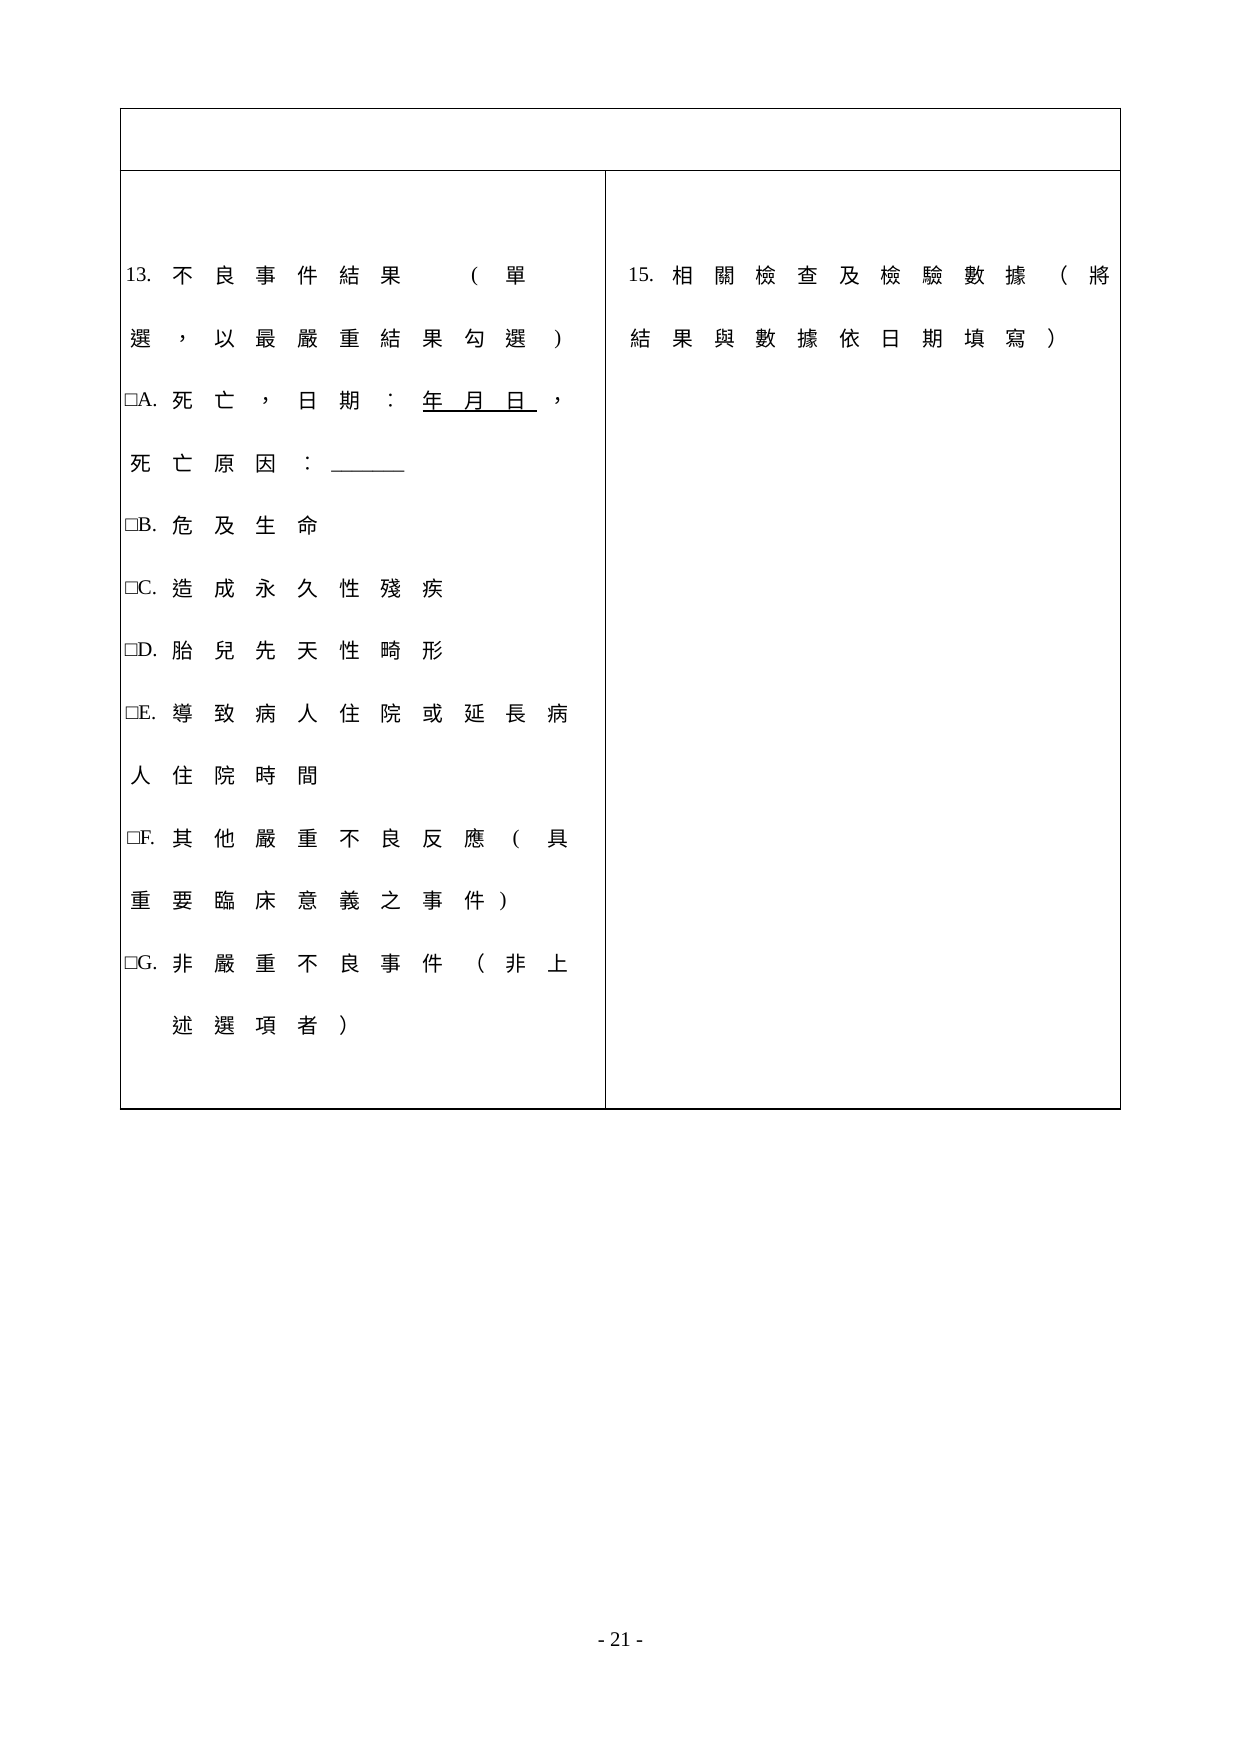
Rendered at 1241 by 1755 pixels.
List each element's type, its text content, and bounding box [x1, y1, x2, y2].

table_cell 13. 不良事件結果 (單選，以最嚴重結果勾選) □A.死亡，日期︰年月日，死亡原因︰_______ □B.危及生命 □C.造成永久性殘疾 □D.胎兒先天性畸形 □E.導致病人住院或延長病人住院時間 □F.其他嚴重不良反應(具重要臨床意義之事件) □G.非嚴重不良事件（非上述選項者） [121, 171, 605, 1108]
table_cell 15.相關檢查及檢驗數據（將結果與數據依日期填寫） [606, 171, 1120, 1108]
table_cell [121, 109, 1120, 170]
